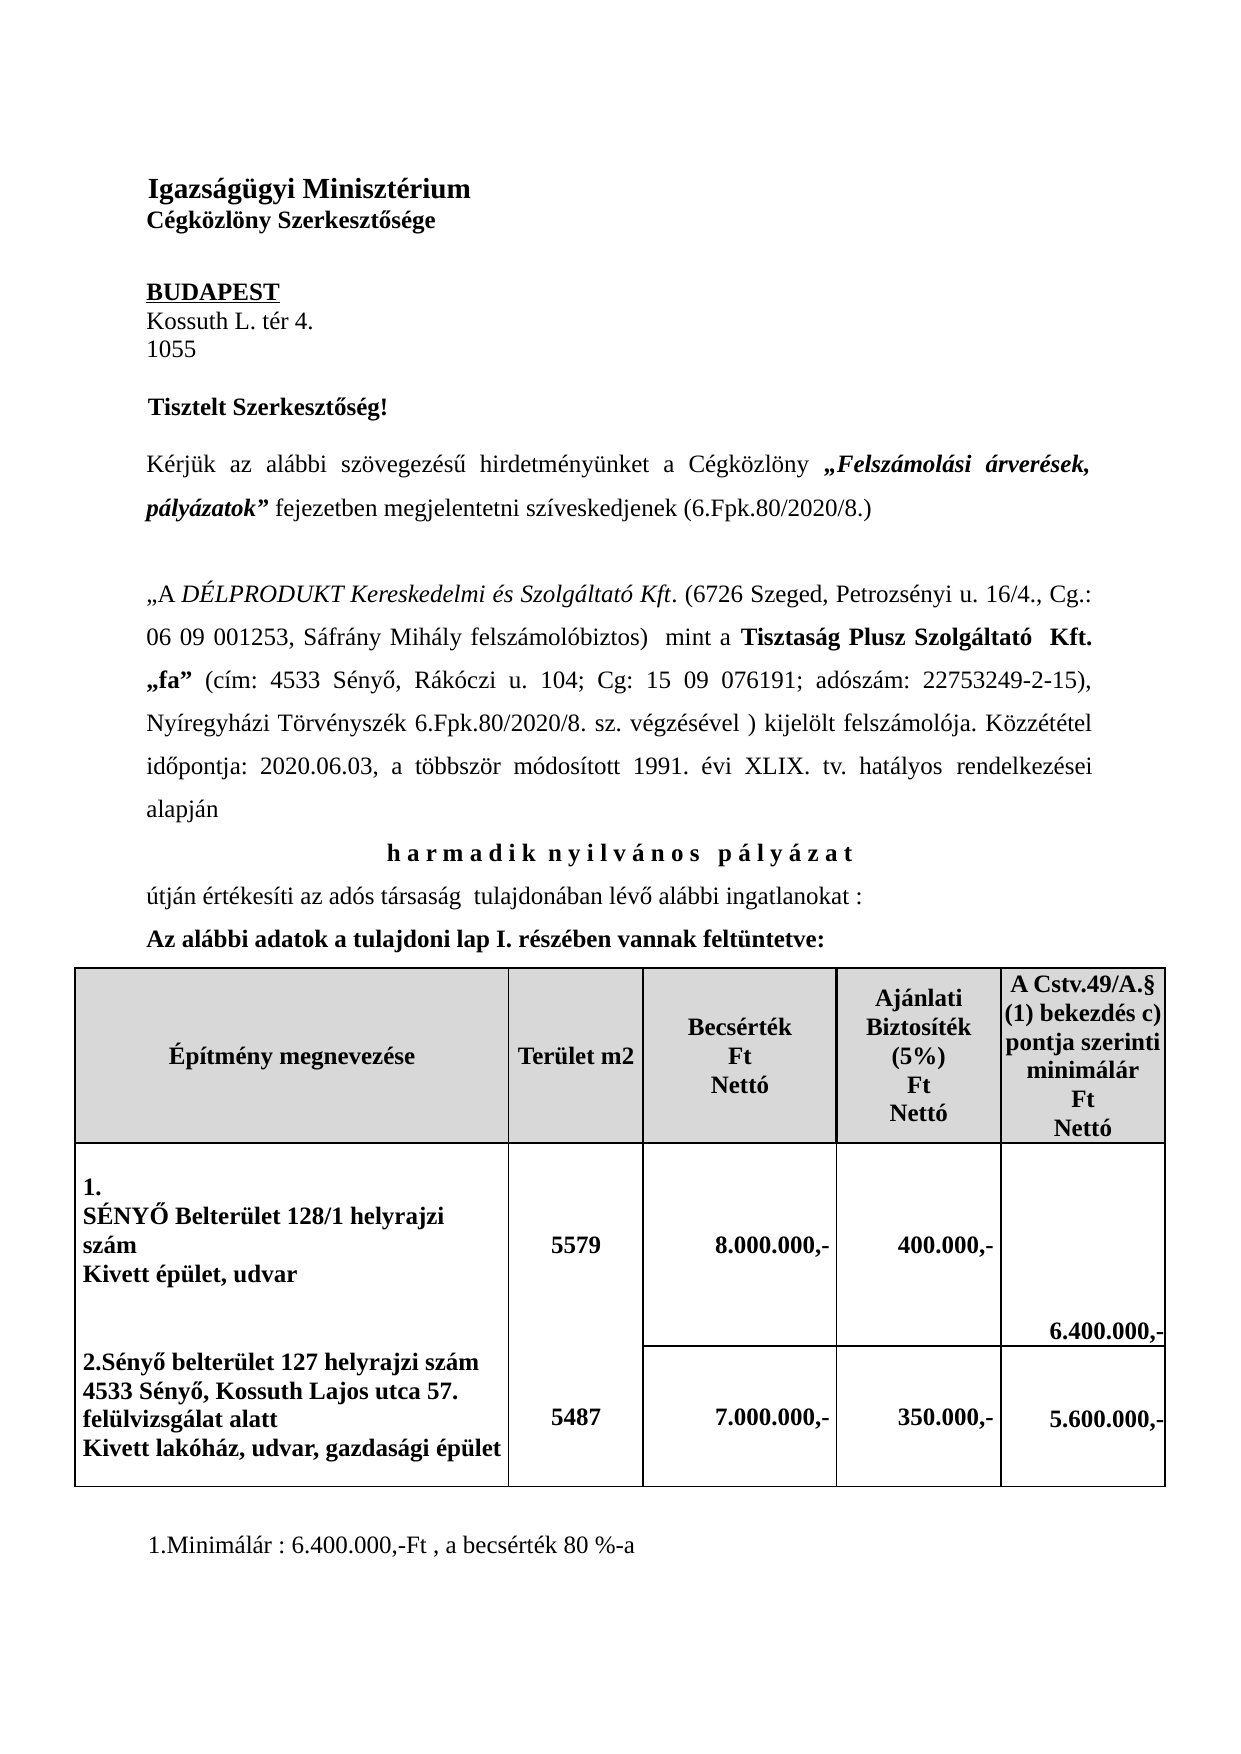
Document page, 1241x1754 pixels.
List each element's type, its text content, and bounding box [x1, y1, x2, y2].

table_cell 6.400.000,- [1002, 1144, 1164, 1345]
table_cell 5579 [509, 1144, 642, 1345]
table_header Terület m2 [509, 969, 642, 1142]
table_header Ajánlati Biztosíték (5%) Ft Nettó [838, 969, 1000, 1142]
table_cell 5487 [509, 1345, 642, 1486]
text h a r m a d i k n y i l v á n o s p á l y á z a t [146, 838, 1092, 866]
table_cell 350.000,- [837, 1347, 1000, 1486]
subtitle BUDAPEST [146, 277, 1092, 306]
text útján értékesíti az adós társaság tulajdonában lévő alábbi ingatlanokat : [146, 881, 1092, 909]
text 1055 [146, 334, 1092, 363]
text Cégközlöny Szerkesztősége [146, 205, 1092, 234]
table_cell 5.600.000,- [1002, 1347, 1164, 1486]
text Az alábbi adatok a tulajdoni lap I. részében vannak feltüntetve: [146, 924, 1092, 953]
table_header A Cstv.49/A.§ (1) bekezdés c) pontja szerinti minimálár Ft Nettó [1002, 969, 1164, 1142]
table_cell 7.000.000,- [644, 1347, 836, 1486]
table_header Becsérték Ft Nettó [644, 969, 835, 1142]
table_cell 1. SÉNYŐ Belterület 128/1 helyrajzi szám Kivett épület, udvar [76, 1144, 508, 1345]
subtitle Igazságügyi Minisztérium [148, 172, 1092, 205]
table_cell 2.Sényő belterület 127 helyrajzi szám 4533 Sényő, Kossuth Lajos utca 57. felülvizsgálat alatt Kivett lakóház, udvar, gazdasági épület [76, 1345, 508, 1486]
text Kérjük az alábbi szövegezésű hirdetményünket a Cégközlöny „Felszámolási árverések, pályázatok” fejezetben megjelentetni szíveskedjenek (6.Fpk.80/2020/8.) [146, 449, 1092, 521]
table_cell 8.000.000,- [644, 1144, 836, 1345]
table_header Építmény megnevezése [76, 969, 508, 1142]
text 1.Minimálár : 6.400.000,-Ft , a becsérték 80 %-a [148, 1530, 1092, 1559]
text Kossuth L. tér 4. [146, 306, 1092, 334]
text Tisztelt Szerkesztőség! [148, 392, 1092, 421]
text „A DÉLPRODUKT Kereskedelmi és Szolgáltató Kft. (6726 Szeged, Petrozsényi u. 16/4., Cg.: 06 09 001253, Sáfrány Mihály felszámolóbiztos) mint a Tisztaság Plusz Szolgáltató Kft. „fa” (cím: 4533 Sényő, Rákóczi u. 104; Cg: 15 09 076191; adószám: 22753249-2-15), Nyíregyházi Törvényszék 6.Fpk.80/2020/8. sz. végzésével ) kijelölt felszámolója. Közzététel időpontja: 2020.06.03, a többször módosított 1991. évi XLIX. tv. hatályos rendelkezései alapján [146, 579, 1092, 823]
table_cell 400.000,- [837, 1144, 1000, 1345]
